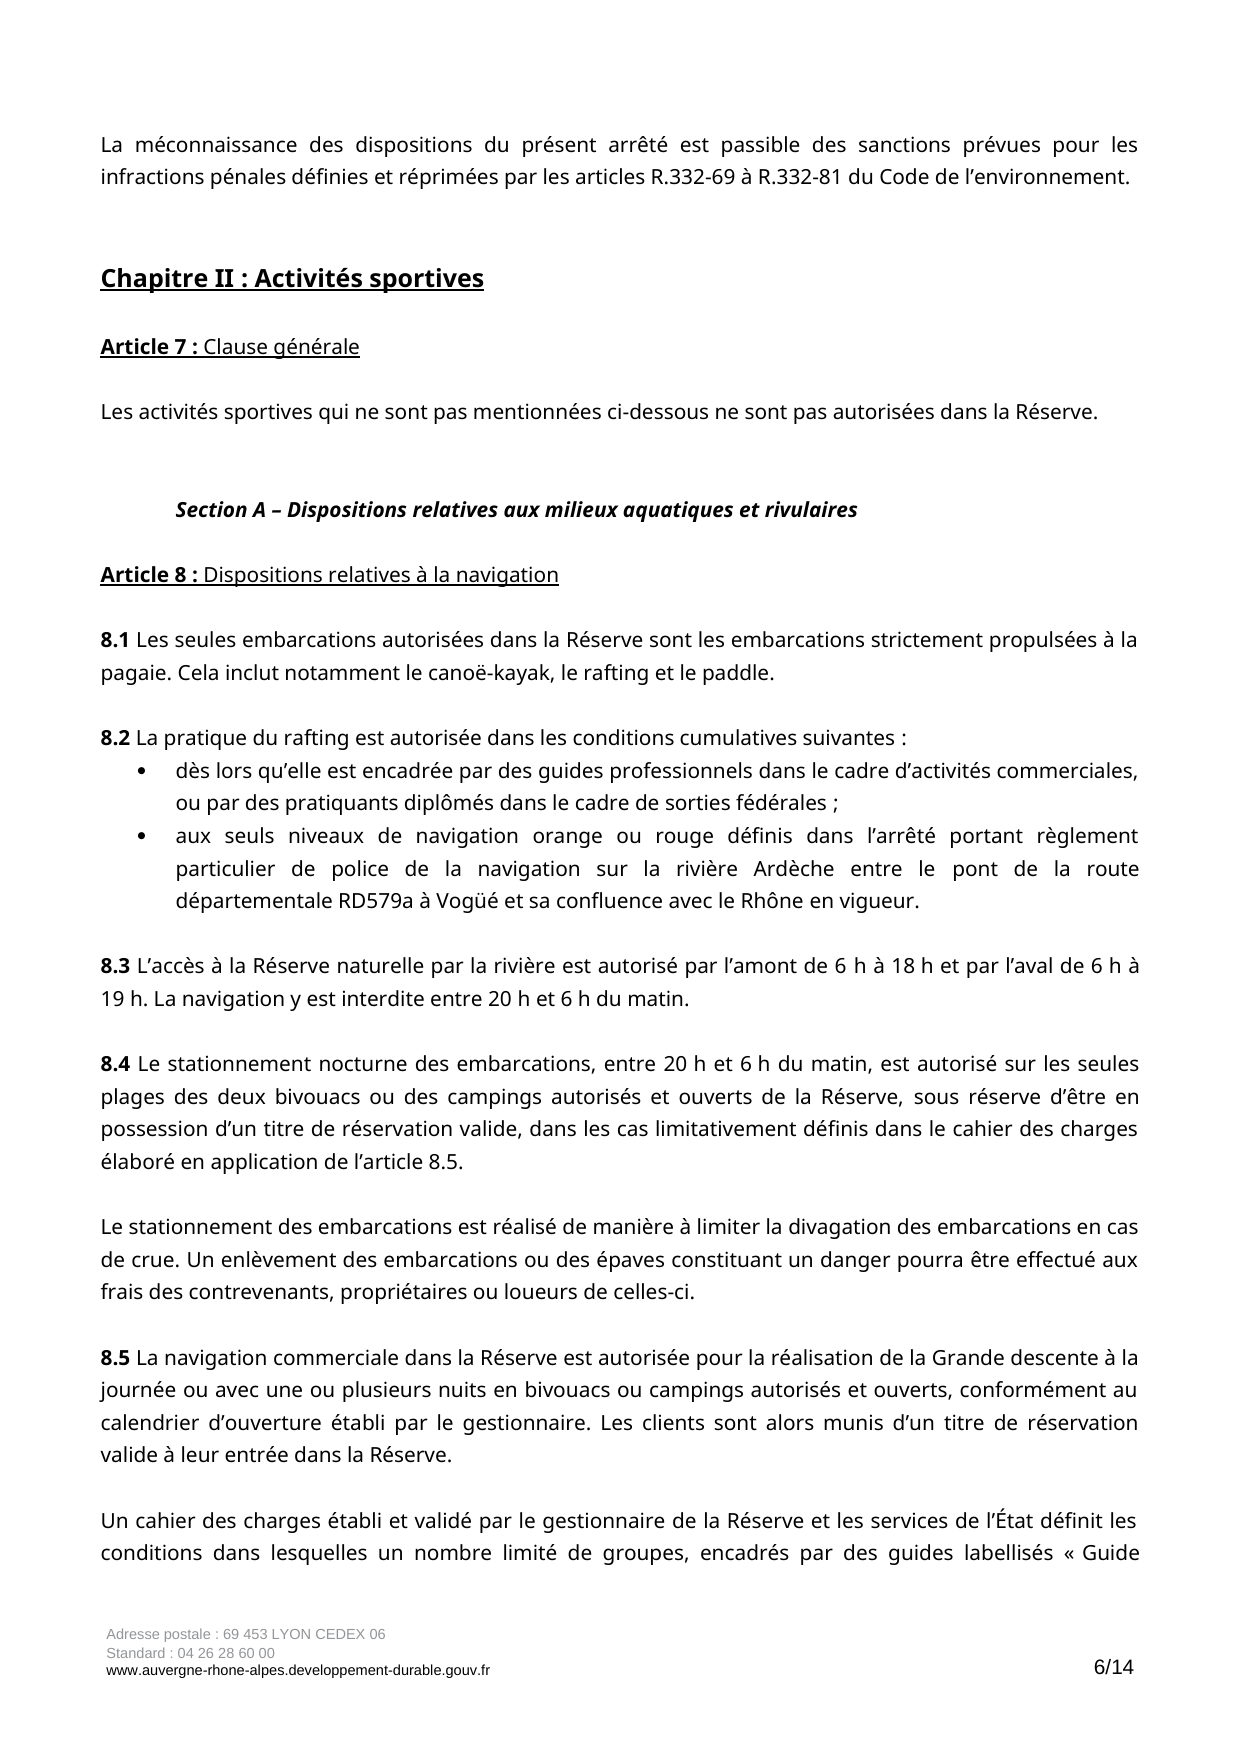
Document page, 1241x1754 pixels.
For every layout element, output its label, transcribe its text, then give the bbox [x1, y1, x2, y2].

text Article 7 : Clause générale [100, 332, 1140, 360]
text 8.5 La navigation commerciale dans la Réserve est autorisée pour la réalisation de la Grande descente à la journée ou avec une ou plusieurs nuits en bivouacs ou campings autorisés et ouverts, conformément au calendrier d’ouverture établi par le gestionnaire. Les clients sont alors munis d’un titre de réservation valide à leur entrée dans la Réserve. [100, 1343, 1140, 1469]
list aux seuls niveaux de navigation orange ou rouge définis dans l’arrêté portant règlement particulier de police de la navigation sur la rivière Ardèche entre le pont de la route départementale RD579a à Vogüé et sa confluence avec le Rhône en vigueur. [138, 821, 1140, 915]
text Un cahier des charges établi et validé par le gestionnaire de la Réserve et les services de l’État définit les conditions dans lesquelles un nombre limité de groupes, encadrés par des guides labellisés « Guide [100, 1506, 1140, 1567]
text Chapitre II : Activités sportives [100, 260, 1140, 294]
text Article 8 : Dispositions relatives à la navigation [100, 560, 1140, 589]
text Les activités sportives qui ne sont pas mentionnées ci-dessous ne sont pas autorisées dans la Réserve. [100, 397, 1140, 426]
text 8.1 Les seules embarcations autorisées dans la Réserve sont les embarcations strictement propulsées à la pagaie. Cela inclut notamment le canoë-kayak, le rafting et le paddle. [100, 625, 1140, 686]
text 8.3 L’accès à la Réserve naturelle par la rivière est autorisé par l’amont de 6 h à 18 h et par l’aval de 6 h à 19 h. La navigation y est interdite entre 20 h et 6 h du matin. [100, 951, 1140, 1012]
text Section A – Dispositions relatives aux milieux aquatiques et rivulaires [100, 495, 1140, 523]
list dès lors qu’elle est encadrée par des guides professionnels dans le cadre d’activités commerciales, ou par des pratiquants diplômés dans le cadre de sorties fédérales ; [138, 756, 1140, 817]
text 8.4 Le stationnement nocturne des embarcations, entre 20 h et 6 h du matin, est autorisé sur les seules plages des deux bivouacs ou des campings autorisés et ouverts de la Réserve, sous réserve d’être en possession d’un titre de réservation valide, dans les cas limitativement définis dans le cahier des charges élaboré en application de l’article 8.5. [100, 1049, 1140, 1176]
text Le stationnement des embarcations est réalisé de manière à limiter la divagation des embarcations en cas de crue. Un enlèvement des embarcations ou des épaves constituant un danger pourra être effectué aux frais des contrevenants, propriétaires ou loueurs de celles-ci. [100, 1212, 1140, 1306]
text La méconnaissance des dispositions du présent arrêté est passible des sanctions prévues pour les infractions pénales définies et réprimées par les articles R.332-69 à R.332-81 du Code de l’environnement. [100, 130, 1140, 191]
text 8.2 La pratique du rafting est autorisée dans les conditions cumulatives suivantes : [100, 723, 1140, 752]
